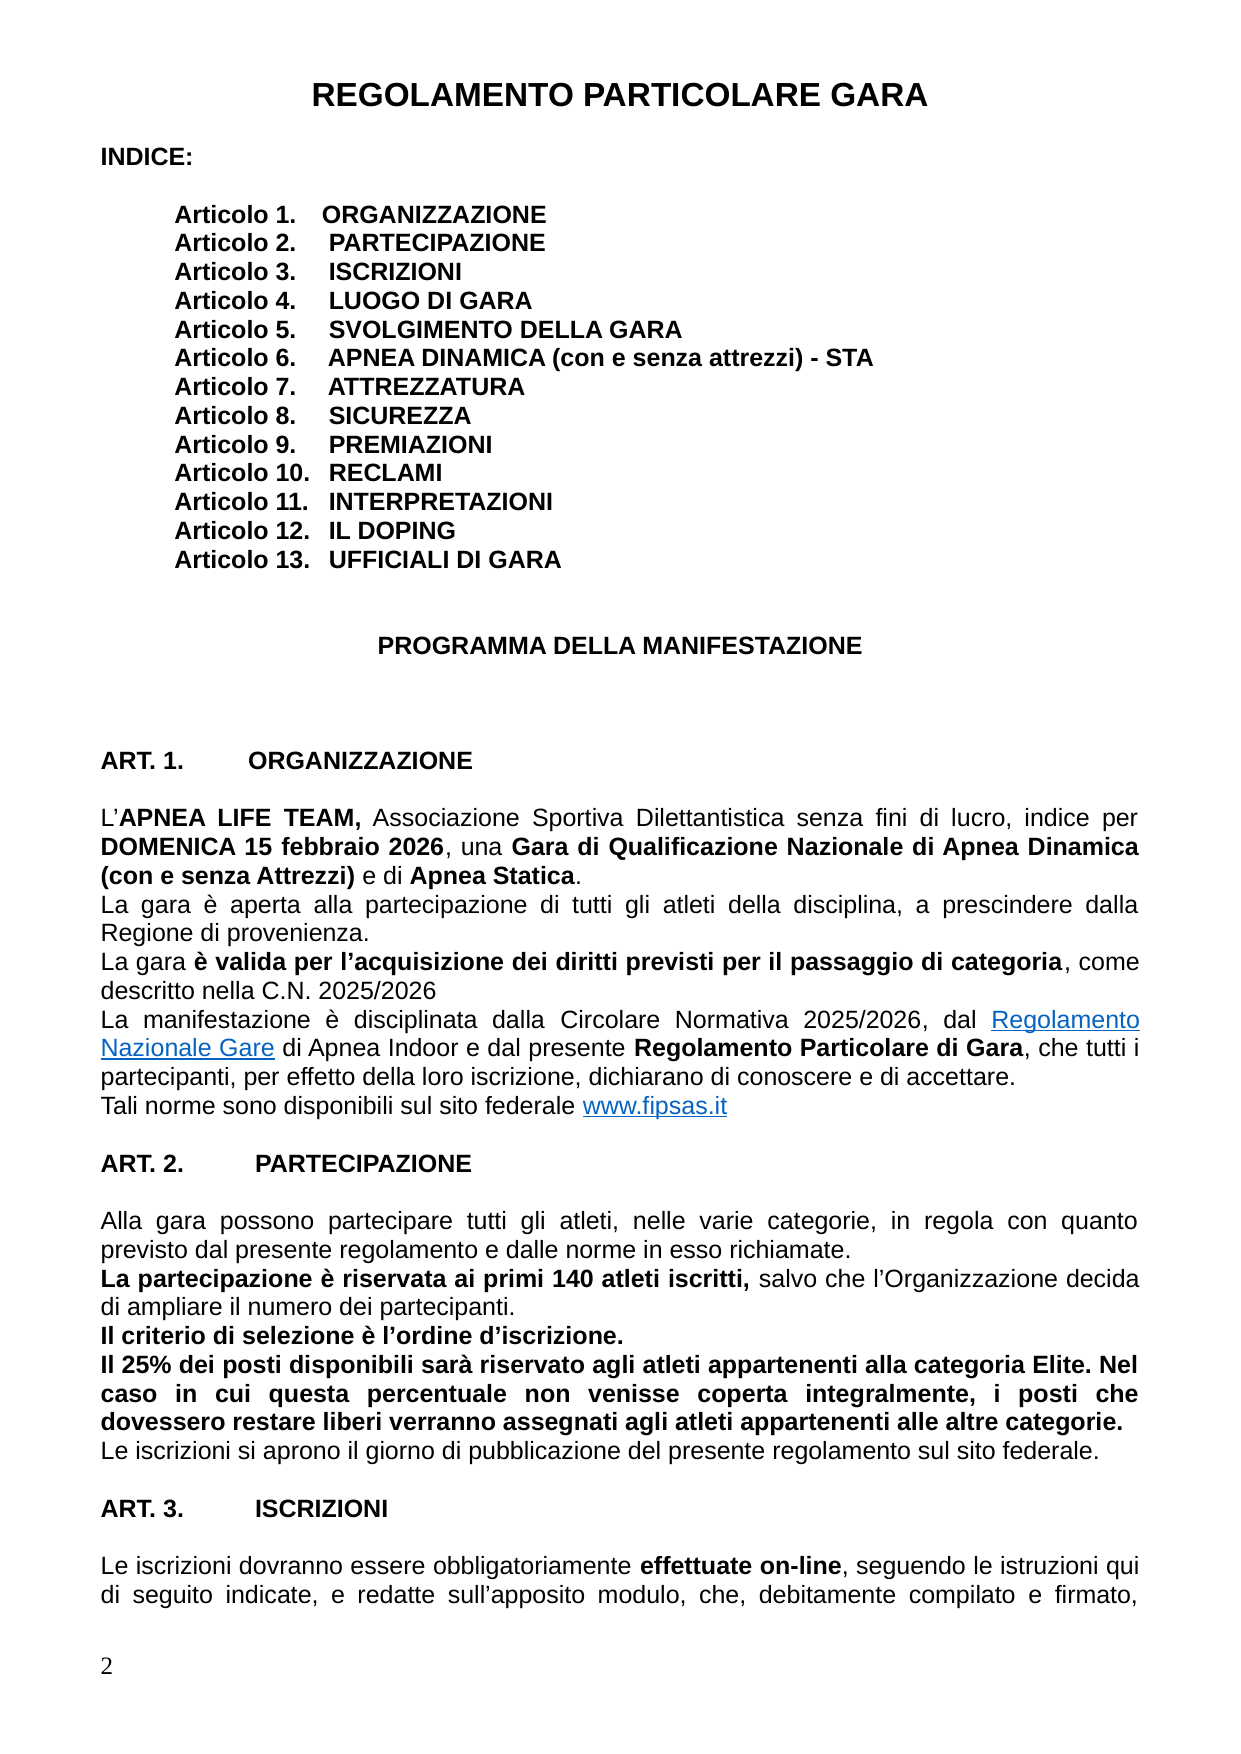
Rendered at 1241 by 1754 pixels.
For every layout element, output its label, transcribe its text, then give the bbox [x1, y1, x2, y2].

text Articolo 4. LUOGO DI GARA [100, 286, 1140, 315]
text La gara è valida per l’acquisizione dei diritti previsti per il passaggio di categoria, come descritto nella C.N. 2025/2026 [100, 947, 1140, 1005]
text Tali norme sono disponibili sul sito federale www.fipsas.it [100, 1091, 1140, 1120]
text La partecipazione è riservata ai primi 140 atleti iscritti, salvo che l’Organizzazione decida di ampliare il numero dei partecipanti. [100, 1263, 1140, 1321]
text ART. 3. ISCRIZIONI [100, 1493, 1140, 1522]
text Articolo 13. UFFICIALI DI GARA [100, 545, 1140, 573]
text Alla gara possono partecipare tutti gli atleti, nelle varie categorie, in regola con quanto previsto dal presente regolamento e dalle norme in esso richiamate. [100, 1206, 1140, 1263]
text Le iscrizioni dovranno essere obbligatoriamente effettuate on-line, seguendo le istruzioni qui di seguito indicate, e redatte sull’apposito modulo, che, debitamente compilato e firmato, [100, 1551, 1140, 1608]
text La gara è aperta alla partecipazione di tutti gli atleti della disciplina, a prescindere dalla Regione di provenienza. [100, 890, 1140, 947]
text Articolo 9. PREMIAZIONI [100, 430, 1140, 458]
text Articolo 11. INTERPRETAZIONI [100, 487, 1140, 516]
text ART. 2. PARTECIPAZIONE [100, 1148, 1140, 1177]
text INDICE: [100, 142, 1140, 171]
text L’APNEA LIFE TEAM, Associazione Sportiva Dilettantistica senza fini di lucro, indice per DOMENICA 15 febbraio 2026, una Gara di Qualificazione Nazionale di Apnea Dinamica (con e senza Attrezzi) e di Apnea Statica. [100, 803, 1140, 890]
text Articolo 2. PARTECIPAZIONE [100, 228, 1140, 257]
text Il 25% dei posti disponibili sarà riservato agli atleti appartenenti alla categoria Elite. Nel caso in cui questa percentuale non venisse coperta integralmente, i posti che dovessero restare liberi verranno assegnati agli atleti appartenenti alle altre categorie. [100, 1350, 1140, 1436]
text PROGRAMMA DELLA MANIFESTAZIONE [100, 631, 1140, 660]
text Articolo 1. ORGANIZZAZIONE [100, 200, 1140, 228]
text Le iscrizioni si aprono il giorno di pubblicazione del presente regolamento sul sito federale. [100, 1436, 1140, 1465]
text Articolo 5. SVOLGIMENTO DELLA GARA [100, 315, 1140, 343]
text ART. 1. ORGANIZZAZIONE [100, 746, 1140, 775]
text Articolo 10. RECLAMI [100, 458, 1140, 487]
text Il criterio di selezione è l’ordine d’iscrizione. [100, 1321, 1140, 1350]
text Articolo 6. APNEA DINAMICA (con e senza attrezzi) - STA Articolo 7. ATTREZZATURA [100, 343, 1140, 401]
text La manifestazione è disciplinata dalla Circolare Normativa 2025/2026, dal Regolamento Nazionale Gare di Apnea Indoor e dal presente Regolamento Particolare di Gara, che tutti i partecipanti, per effetto della loro iscrizione, dichiarano di conoscere e di accettare. [100, 1005, 1140, 1091]
text Articolo 8. SICUREZZA [174, 401, 1140, 430]
text Articolo 12. IL DOPING [100, 516, 1140, 545]
text Articolo 3. ISCRIZIONI [100, 257, 1140, 286]
text REGOLAMENTO PARTICOLARE GARA [100, 75, 1140, 113]
